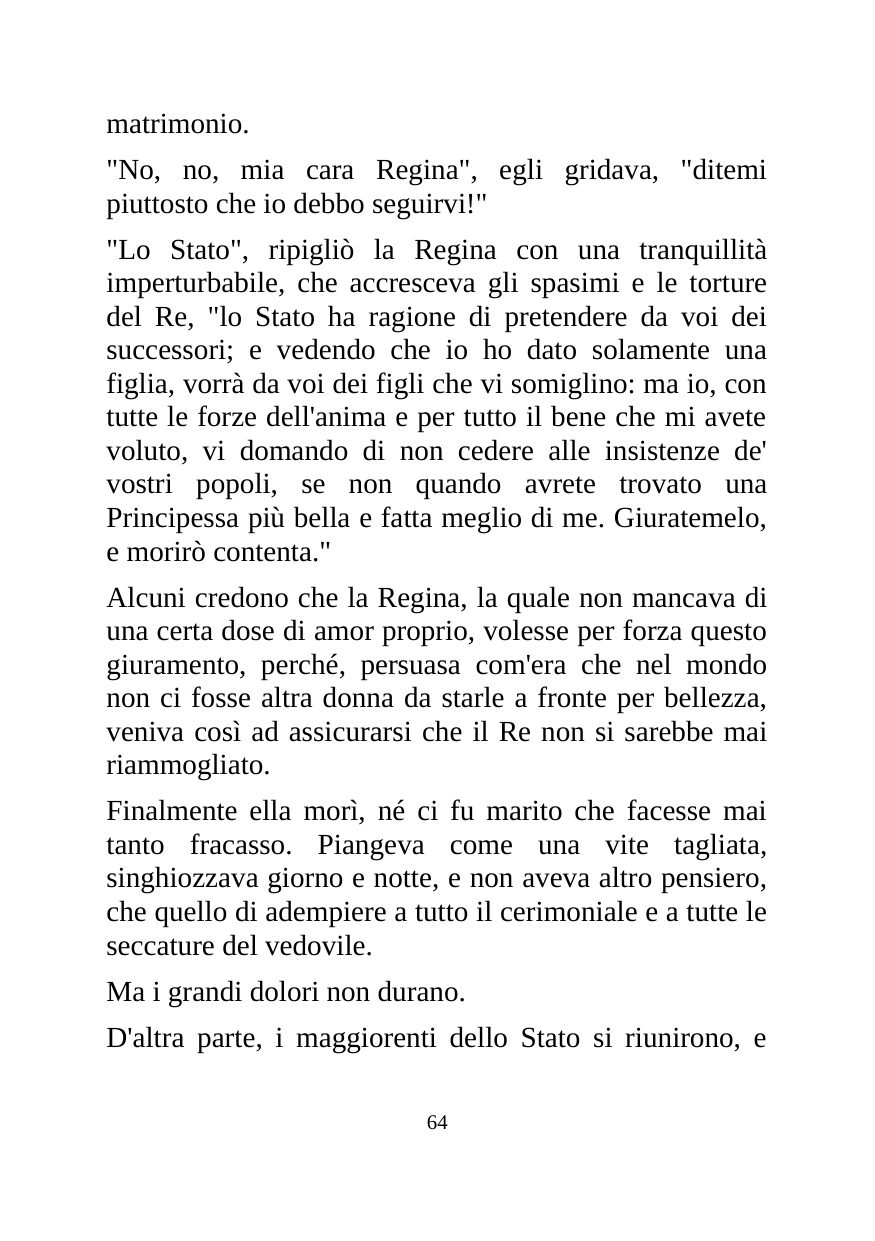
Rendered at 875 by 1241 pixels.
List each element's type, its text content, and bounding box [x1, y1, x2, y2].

text Ma i grandi dolori non durano. [106, 974, 768, 1007]
text matrimonio. [106, 106, 768, 140]
text "No, no, mia cara Regina", egli gridava, "ditemi piuttosto che io debbo seguirvi!" [106, 152, 768, 219]
text "Lo Stato", ripigliò la Regina con una tranquillità imperturbabile, che accresceva gli spasimi e le torture del Re, "lo Stato ha ragione di pretendere da voi dei successori; e vedendo che io ho dato solamente una figlia, vorrà da voi dei figli che vi somiglino: ma io, con tutte le forze dell'anima e per tutto il bene che mi avete voluto, vi domando di non cedere alle insistenze de' vostri popoli, se non quando avrete trovato una Principessa più bella e fatta meglio di me. Giuratemelo, e morirò contenta." [106, 232, 768, 567]
text Finalmente ella morì, né ci fu marito che facesse mai tanto fracasso. Piangeva come una vite tagliata, singhiozzava giorno e notte, e non aveva altro pensiero, che quello di adempiere a tutto il cerimoniale e a tutte le seccature del vedovile. [106, 793, 768, 961]
text D'altra parte, i maggiorenti dello Stato si riunirono, e [106, 1020, 768, 1053]
text Alcuni credono che la Regina, la quale non mancava di una certa dose di amor proprio, volesse per forza questo giuramento, perché, persuasa com'era che nel mondo non ci fosse altra donna da starle a fronte per bellezza, veniva così ad assicurarsi che il Re non si sarebbe mai riammogliato. [106, 580, 768, 781]
